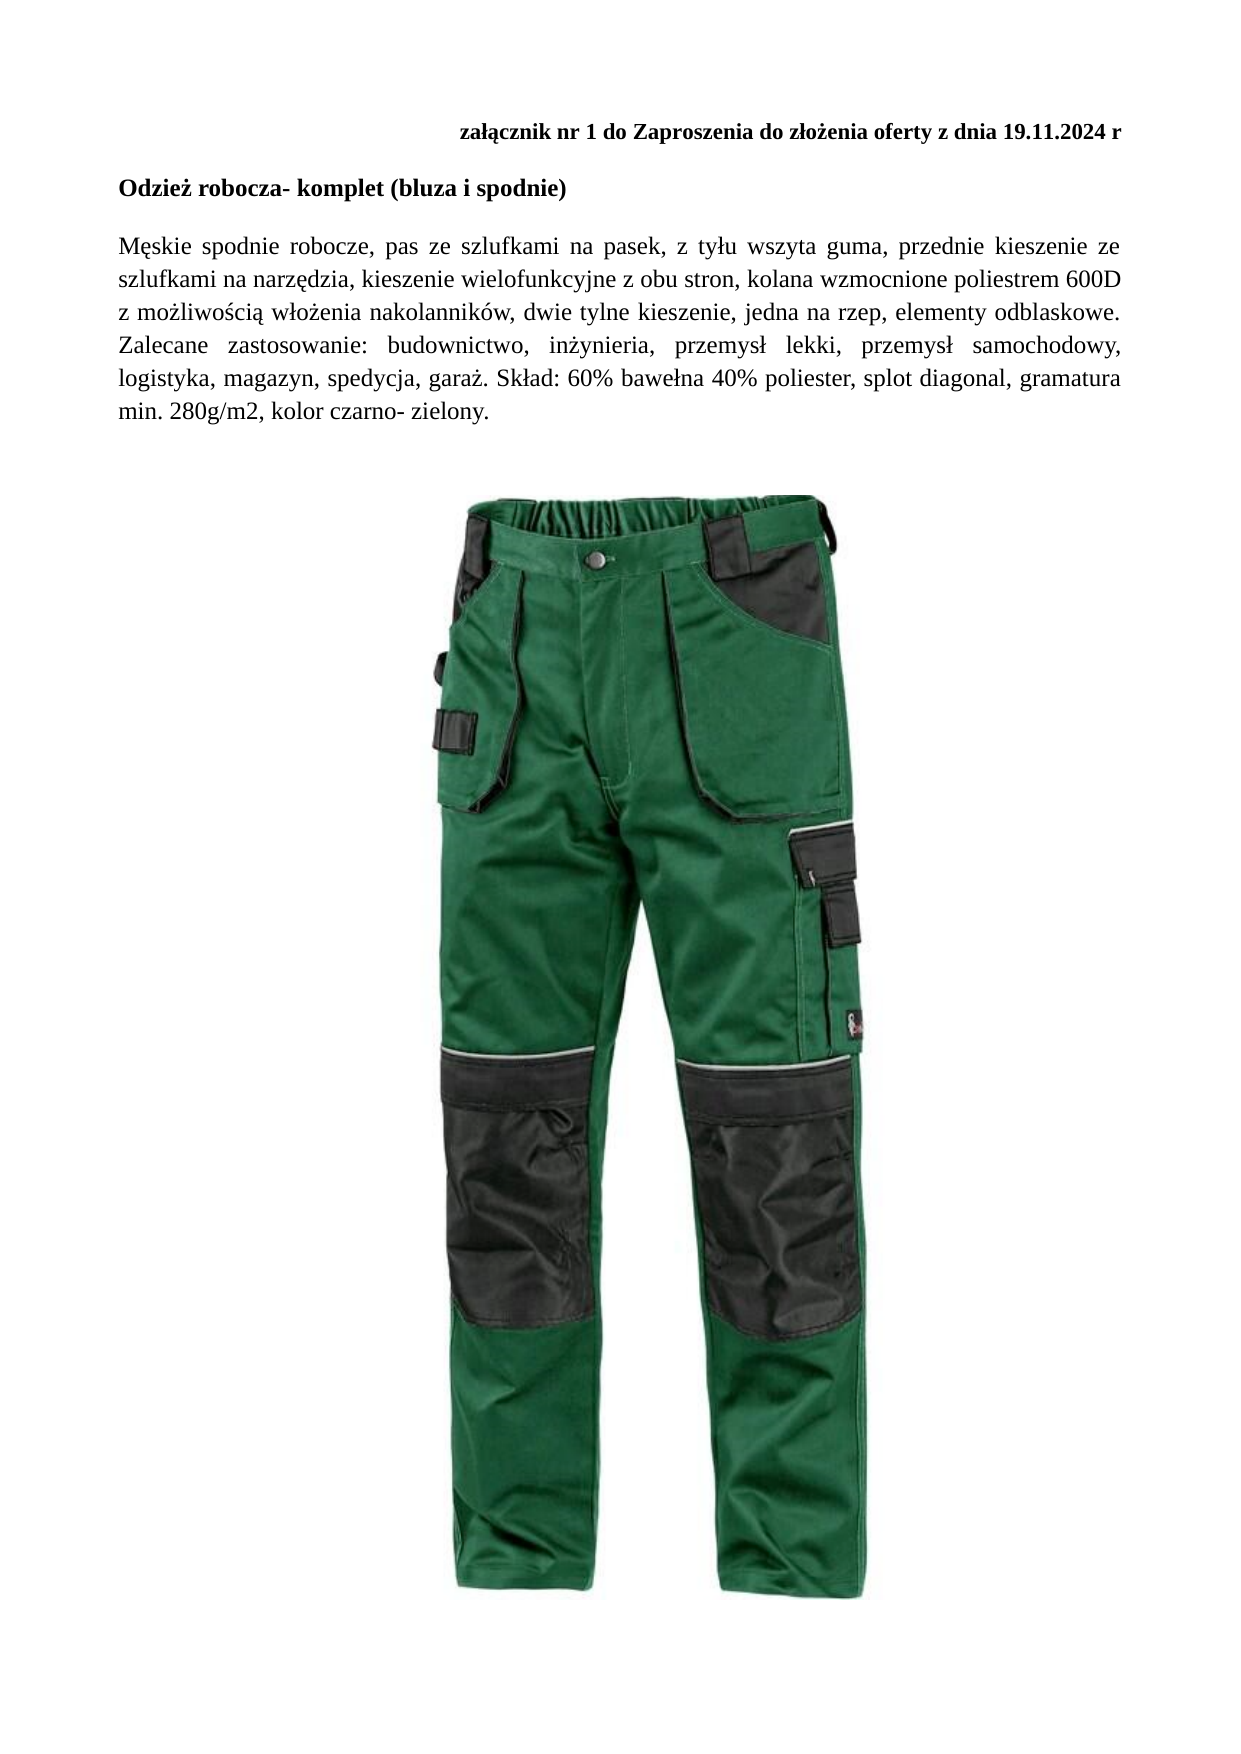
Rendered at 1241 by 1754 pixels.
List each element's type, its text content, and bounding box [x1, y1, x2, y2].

text Męskie spodnie robocze, pas ze szlufkami na pasek, z tyłu wszyta guma, przednie kieszenie ze szlufkami na narzędzia, kieszenie wielofunkcyjne z obu stron, kolana wzmocnione poliestrem 600D z możliwością włożenia nakolanników, dwie tylne kieszenie, jedna na rzep, elementy odblaskowe. Zalecane zastosowanie: budownictwo, inżynieria, przemysł lekki, przemysł samochodowy, logistyka, magazyn, spedycja, garaż. Skład: 60% bawełna 40% poliester, splot diagonal, gramatura min. 280g/m2, kolor czarno- zielony. [118, 231, 1122, 424]
picture [201, 495, 1039, 1600]
text załącznik nr 1 do Zaproszenia do złożenia oferty z dnia 19.11.2024 r [118, 118, 1122, 144]
text Odzież robocza- komplet (bluza i spodnie) [118, 173, 1122, 202]
